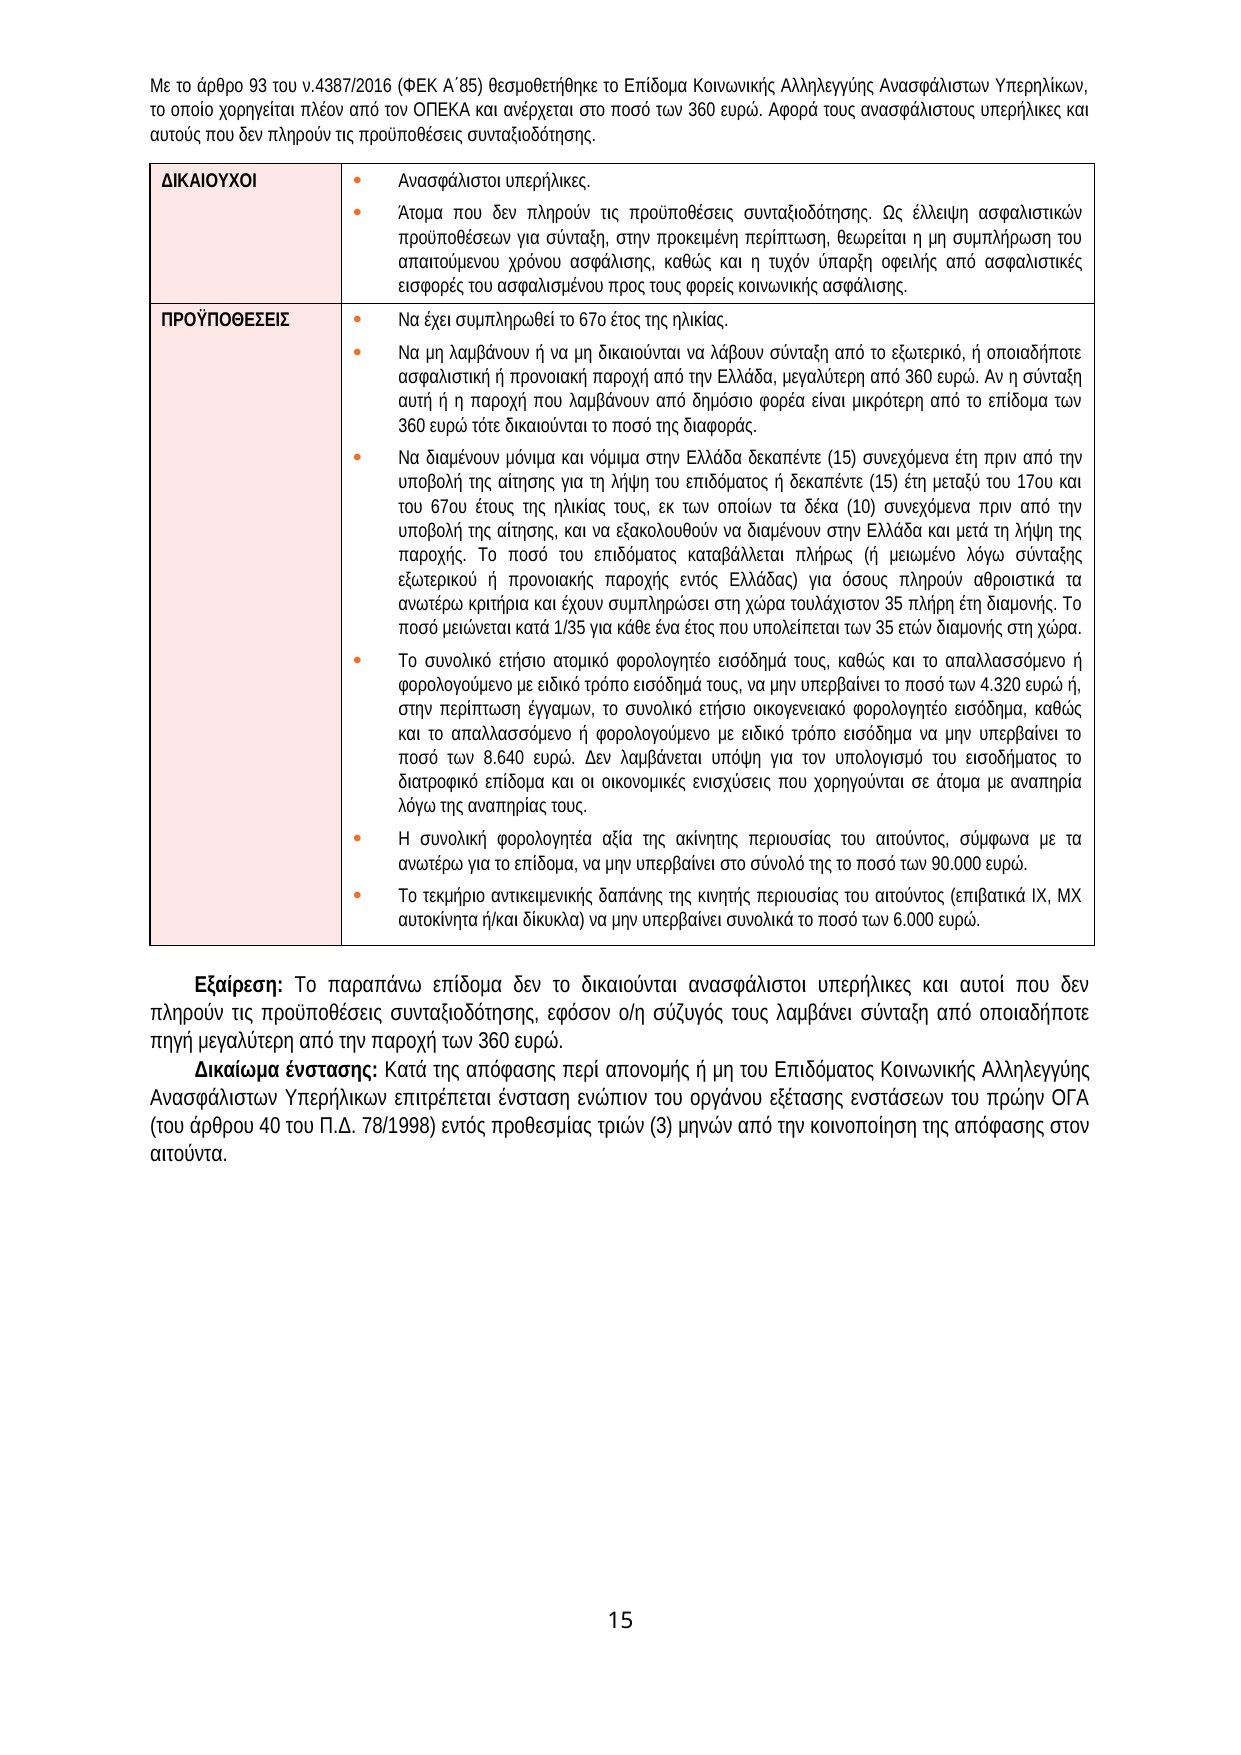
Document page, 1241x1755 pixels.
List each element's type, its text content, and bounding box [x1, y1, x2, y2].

text Εξαίρεση: Το παραπάνω επίδομα δεν το δικαιούνται ανασφάλιστοι υπερήλικες και αυτοί που δεν πληρούν τις προϋποθέσεις συνταξιοδότησης, εφόσον ο/η σύζυγός τους λαμβάνει σύνταξη από οποιαδήποτε πηγή μεγαλύτερη από την παροχή των 360 ευρώ. [150, 971, 1090, 1054]
text Δικαίωμα ένστασης: Κατά της απόφασης περί απονομής ή μη του Επιδόματος Κοινωνικής Αλληλεγγύης Ανασφάλιστων Υπερήλικων επιτρέπεται ένσταση ενώπιον του οργάνου εξέτασης ενστάσεων του πρώην ΟΓΑ (του άρθρου 40 του Π.Δ. 78/1998) εντός προθεσμίας τριών (3) μηνών από την κοινοποίηση της απόφασης στον αιτούντα. [150, 1056, 1090, 1166]
table_header ΔΙΚΑΙΟΥΧΟΙ [151, 164, 341, 303]
table_header Ανασφάλιστοι υπερήλικες. Άτομα που δεν πληρούν τις προϋποθέσεις συνταξιοδότησης. Ως έλλειψη ασφαλιστικών προϋποθέσεων για σύνταξη, στην προκειμένη περίπτωση, θεωρείται η μη συμπλήρωση του απαιτούμενου χρόνου ασφάλισης, καθώς και η τυχόν ύπαρξη οφειλής από ασφαλιστικές εισφορές του ασφαλισμένου προς τους φορείς κοινωνικής ασφάλισης. [342, 164, 1094, 303]
table_cell ΠΡΟΫΠΟΘΕΣΕΙΣ [151, 304, 341, 945]
text Με το άρθρο 93 του ν.4387/2016 (ΦΕΚ Α΄85) θεσμοθετήθηκε το Επίδομα Κοινωνικής Αλληλεγγύης Ανασφάλιστων Υπερηλίκων, το οποίο χορηγείται πλέον από τον ΟΠΕΚΑ και ανέρχεται στο ποσό των 360 ευρώ. Αφορά τους ανασφάλιστους υπερήλικες και αυτούς που δεν πληρούν τις προϋποθέσεις συνταξιοδότησης. [150, 74, 1090, 145]
table_cell Να έχει συμπληρωθεί το 67ο έτος της ηλικίας. Να μη λαμβάνουν ή να μη δικαιούνται να λάβουν σύνταξη από το εξωτερικό, ή οποιαδήποτε ασφαλιστική ή προνοιακή παροχή από την Ελλάδα, μεγαλύτερη από 360 ευρώ. Αν η σύνταξη αυτή ή η παροχή που λαμβάνουν από δημόσιο φορέα είναι μικρότερη από το επίδομα των 360 ευρώ τότε δικαιούνται το ποσό της διαφοράς. Να διαμένουν μόνιμα και νόμιμα στην Ελλάδα δεκαπέντε (15) συνεχόμενα έτη πριν από την υποβολή της αίτησης για τη λήψη του επιδόματος ή δεκαπέντε (15) έτη μεταξύ του 17ου και του 67ου έτους της ηλικίας τους, εκ των οποίων τα δέκα (10) συνεχόμενα πριν από την υποβολή της αίτησης, και να εξακολουθούν να διαμένουν στην Ελλάδα και μετά τη λήψη της παροχής. Το ποσό του επιδόματος καταβάλλεται πλήρως (ή μειωμένο λόγω σύνταξης εξωτερικού ή προνοιακής παροχής εντός Ελλάδας) για όσους πληρούν αθροιστικά τα ανωτέρω κριτήρια και έχουν συμπληρώσει στη χώρα τουλάχιστον 35 πλήρη έτη διαμονής. Το ποσό μειώνεται κατά 1/35 για κάθε ένα έτος που υπολείπεται των 35 ετών διαμονής στη χώρα. Το συνολικό ετήσιο ατομικό φορολογητέο εισόδημά τους, καθώς και το απαλλασσόμενο ή φορολογούμενο με ειδικό τρόπο εισόδημά τους, να μην υπερβαίνει το ποσό των 4.320 ευρώ ή, στην περίπτωση έγγαμων, το συνολικό ετήσιο οικογενειακό φορολογητέο εισόδημα, καθώς και το απαλλασσόμενο ή φορολογούμενο με ειδικό τρόπο εισόδημα να μην υπερβαίνει το ποσό των 8.640 ευρώ. Δεν λαμβάνεται υπόψη για τον υπολογισμό του εισοδήματος το διατροφικό επίδομα και οι οικονομικές ενισχύσεις που χορηγούνται σε άτομα με αναπηρία λόγω της αναπηρίας τους. Η συνολική φορολογητέα αξία της ακίνητης περιουσίας του αιτούντος, σύμφωνα με τα ανωτέρω για το επίδομα, να μην υπερβαίνει στο σύνολό της το ποσό των 90.000 ευρώ. Το τεκμήριο αντικειμενικής δαπάνης της κινητής περιουσίας του αιτούντος (επιβατικά ΙΧ, ΜΧ αυτοκίνητα ή/και δίκυκλα) να μην υπερβαίνει συνολικά το ποσό των 6.000 ευρώ. [342, 304, 1094, 945]
